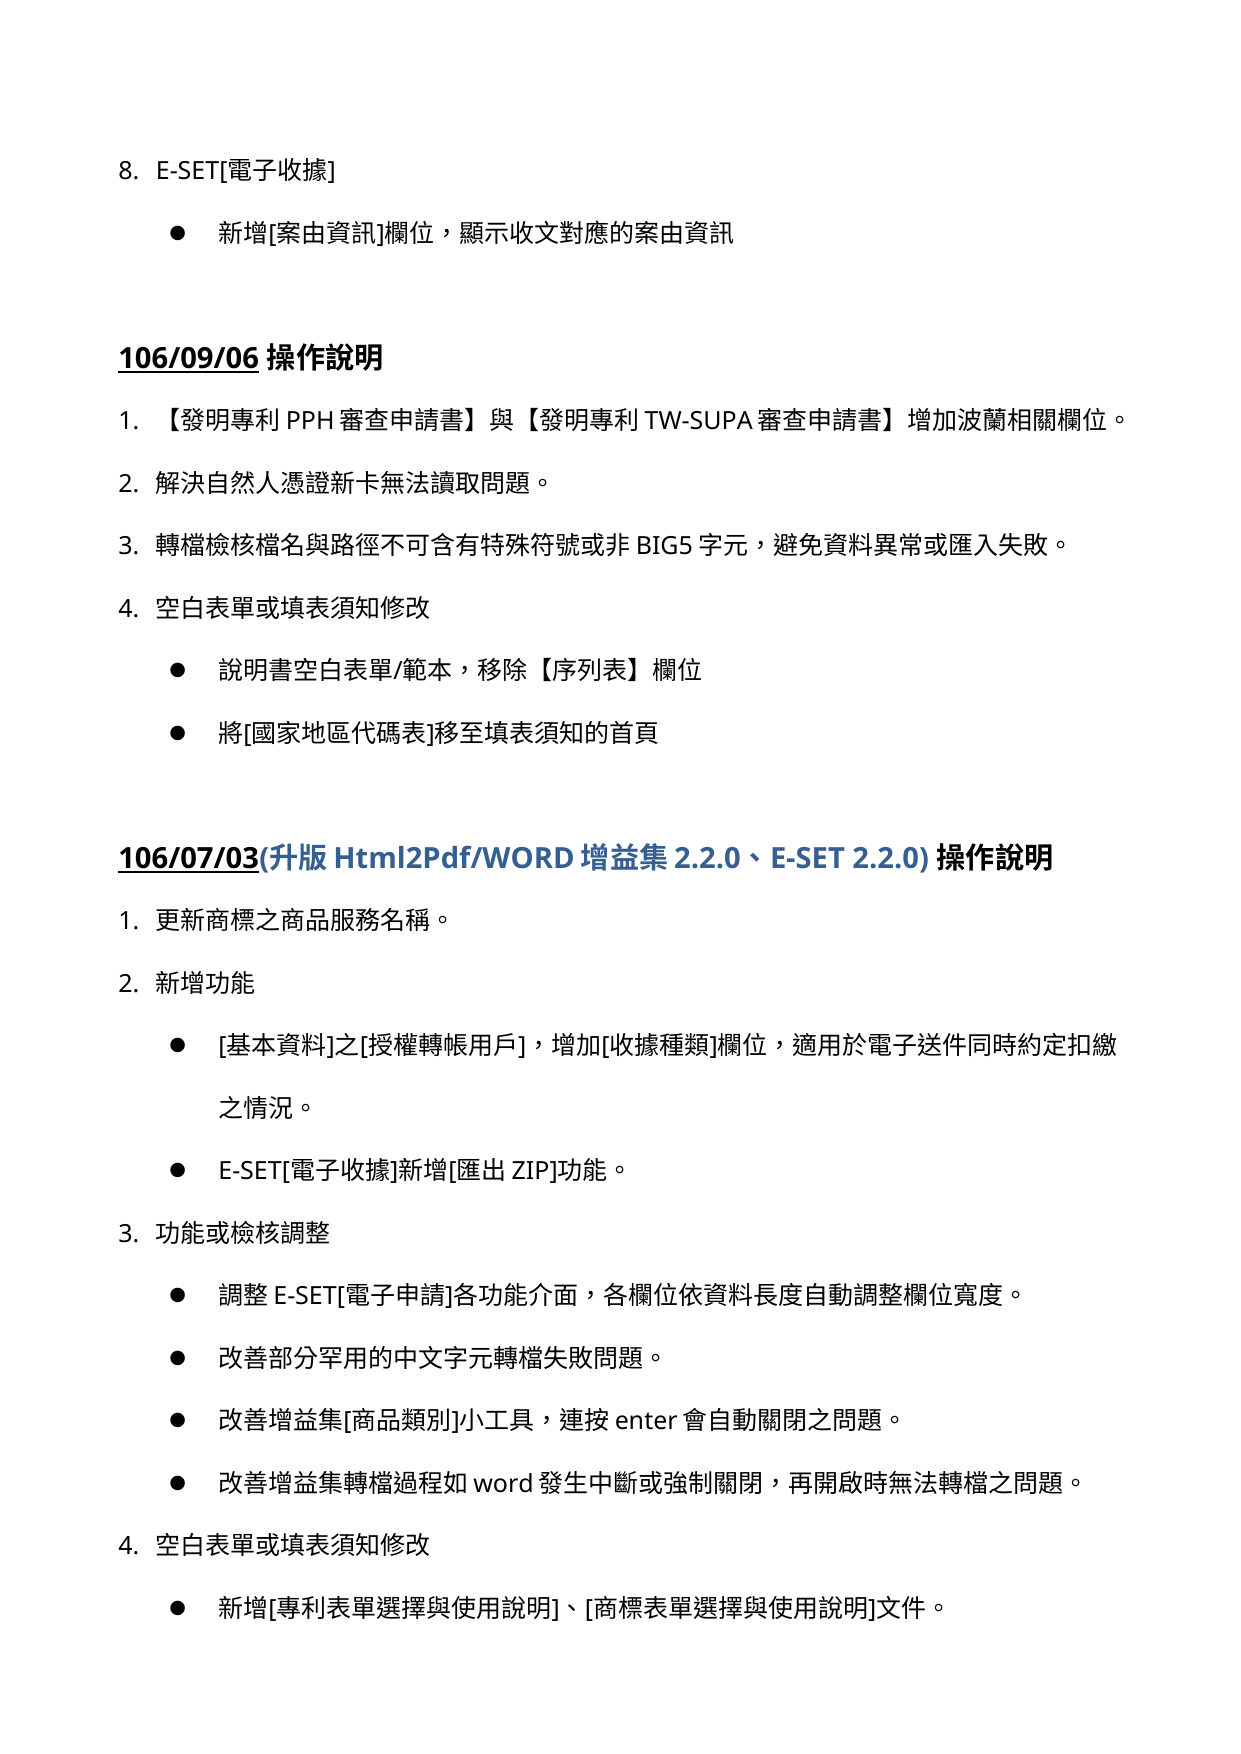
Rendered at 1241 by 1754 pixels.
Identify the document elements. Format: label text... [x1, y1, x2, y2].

list E-SET[電子收據]新增[匯出ZIP]功能。 [168, 1127, 1122, 1189]
list 新增[案由資訊]欄位，顯示收文對應的案由資訊 [168, 189, 1122, 252]
list 轉檔檢核檔名與路徑不可含有特殊符號或非BIG5字元，避免資料異常或匯入失敗。 [118, 502, 1122, 564]
list 功能或檢核調整 [118, 1189, 1122, 1252]
list 更新商標之商品服務名稱。 [118, 877, 1122, 939]
list 調整E-SET[電子申請]各功能介面，各欄位依資料長度自動調整欄位寬度。 [168, 1252, 1122, 1314]
list 【發明專利PPH審查申請書】與【發明專利TW-SUPA審查申請書】增加波蘭相關欄位。 [118, 377, 1122, 439]
list 新增[專利表單選擇與使用說明]、[商標表單選擇與使用說明]文件。 [168, 1564, 1122, 1627]
list 新增功能 [118, 939, 1122, 1002]
list [基本資料]之[授權轉帳用戶]，增加[收據種類]欄位，適用於電子送件同時約定扣繳之情況。 [168, 1002, 1122, 1127]
text 106/07/03(升版Html2Pdf/WORD增益集2.2.0、E-SET 2.2.0) 操作說明 [118, 814, 1122, 877]
list 改善增益集轉檔過程如word發生中斷或強制關閉，再開啟時無法轉檔之問題。 [168, 1439, 1122, 1502]
list 空白表單或填表須知修改 [118, 564, 1122, 627]
list 改善部分罕用的中文字元轉檔失敗問題。 [168, 1314, 1122, 1377]
list 將[國家地區代碼表]移至填表須知的首頁 [168, 689, 1122, 752]
list 空白表單或填表須知修改 [118, 1502, 1122, 1564]
list 說明書空白表單/範本，移除【序列表】欄位 [168, 627, 1122, 689]
text 106/09/06 操作說明 [118, 314, 1122, 377]
list 改善增益集[商品類別]小工具，連按enter會自動關閉之問題。 [168, 1377, 1122, 1439]
list 解決自然人憑證新卡無法讀取問題。 [118, 439, 1122, 502]
list E-SET[電子收據] [118, 127, 1122, 189]
